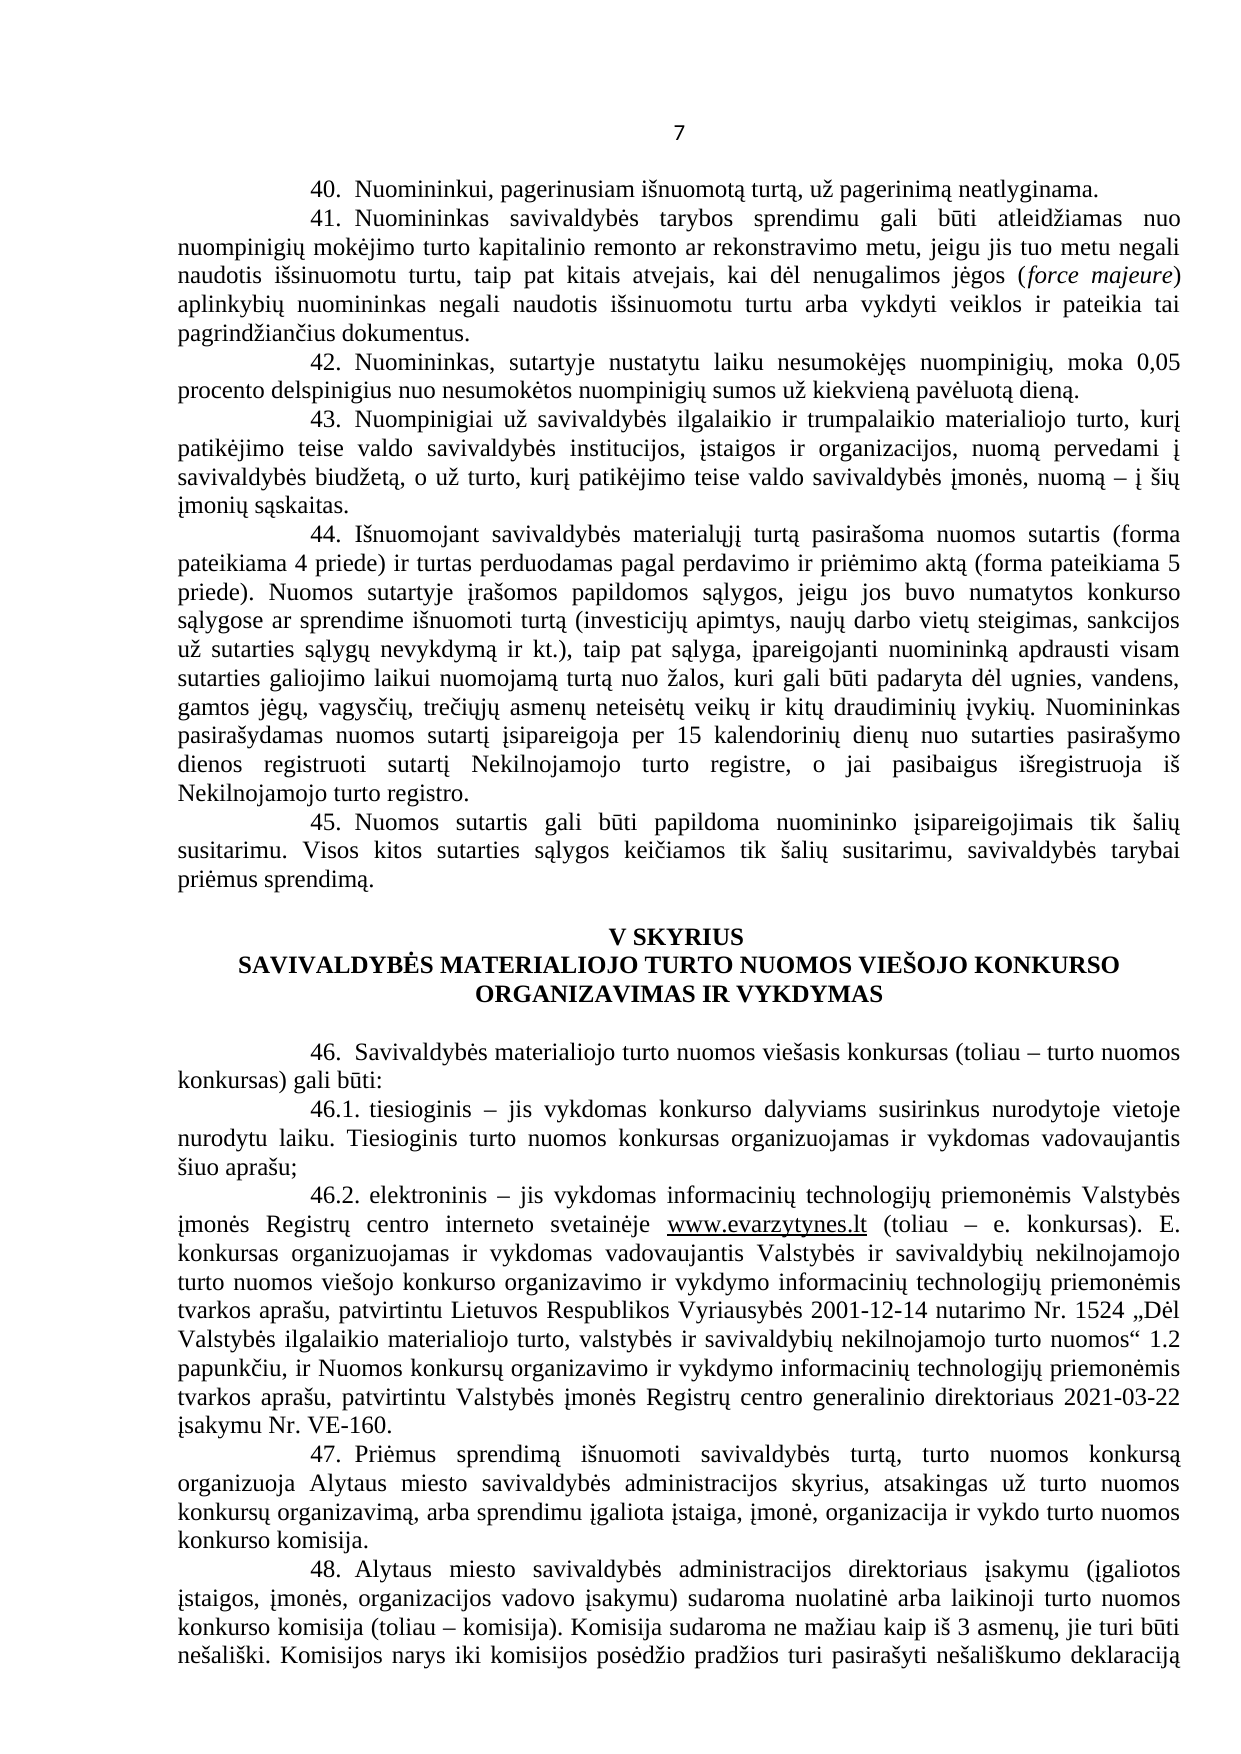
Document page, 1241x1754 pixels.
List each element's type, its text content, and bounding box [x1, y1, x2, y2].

text SAVIVALDYBĖS MATERIALIOJO TURTO NUOMOS VIEŠOJO KONKURSO ORGANIZAVIMAS IR VYKDYMAS [177, 950, 1181, 1008]
text 47. Priėmus sprendimą išnuomoti savivaldybės turtą, turto nuomos konkursą organizuoja Alytaus miesto savivaldybės administracijos skyrius, atsakingas už turto nuomos konkursų organizavimą, arba sprendimu įgaliota įstaiga, įmonė, organizacija ir vykdo turto nuomos konkurso komisija. [177, 1439, 1181, 1554]
text 40. Nuomininkui, pagerinusiam išnuomotą turtą, už pagerinimą neatlyginama. [177, 174, 1181, 203]
text V SKYRIUS [177, 922, 1181, 950]
text 42. Nuomininkas, sutartyje nustatytu laiku nesumokėjęs nuompinigių, moka 0,05 procento delspinigius nuo nesumokėtos nuompinigių sumos už kiekvieną pavėluotą dieną. [177, 347, 1181, 404]
text 46. Savivaldybės materialiojo turto nuomos viešasis konkursas (toliau – turto nuomos konkursas) gali būti: [177, 1037, 1181, 1094]
text 46.2. elektroninis – jis vykdomas informacinių technologijų priemonėmis Valstybės įmonės Registrų centro interneto svetainėje www.evarzytynes.lt (toliau – e. konkursas). E. konkursas organizuojamas ir vykdomas vadovaujantis Valstybės ir savivaldybių nekilnojamojo turto nuomos viešojo konkurso organizavimo ir vykdymo informacinių technologijų priemonėmis tvarkos aprašu, patvirtintu Lietuvos Respublikos Vyriausybės 2001-12-14 nutarimo Nr. 1524 „Dėl Valstybės ilgalaikio materialiojo turto, valstybės ir savivaldybių nekilnojamojo turto nuomos“ 1.2 papunkčiu, ir Nuomos konkursų organizavimo ir vykdymo informacinių technologijų priemonėmis tvarkos aprašu, patvirtintu Valstybės įmonės Registrų centro generalinio direktoriaus 2021-03-22 įsakymu Nr. VE-160. [177, 1180, 1181, 1439]
text 44. Išnuomojant savivaldybės materialųjį turtą pasirašoma nuomos sutartis (forma pateikiama 4 priede) ir turtas perduodamas pagal perdavimo ir priėmimo aktą (forma pateikiama 5 priede). Nuomos sutartyje įrašomos papildomos sąlygos, jeigu jos buvo numatytos konkurso sąlygose ar sprendime išnuomoti turtą (investicijų apimtys, naujų darbo vietų steigimas, sankcijos už sutarties sąlygų nevykdymą ir kt.), taip pat sąlyga, įpareigojanti nuomininką apdrausti visam sutarties galiojimo laikui nuomojamą turtą nuo žalos, kuri gali būti padaryta dėl ugnies, vandens, gamtos jėgų, vagysčių, trečiųjų asmenų neteisėtų veikų ir kitų draudiminių įvykių. Nuomininkas pasirašydamas nuomos sutartį įsipareigoja per 15 kalendorinių dienų nuo sutarties pasirašymo dienos registruoti sutartį Nekilnojamojo turto registre, o jai pasibaigus išregistruoja iš Nekilnojamojo turto registro. [177, 519, 1181, 807]
text 41. Nuomininkas savivaldybės tarybos sprendimu gali būti atleidžiamas nuo nuompinigių mokėjimo turto kapitalinio remonto ar rekonstravimo metu, jeigu jis tuo metu negali naudotis išsinuomotu turtu, taip pat kitais atvejais, kai dėl nenugalimos jėgos (force majeure) aplinkybių nuomininkas negali naudotis išsinuomotu turtu arba vykdyti veiklos ir pateikia tai pagrindžiančius dokumentus. [177, 203, 1181, 347]
text 43. Nuompinigiai už savivaldybės ilgalaikio ir trumpalaikio materialiojo turto, kurį patikėjimo teise valdo savivaldybės institucijos, įstaigos ir organizacijos, nuomą pervedami į savivaldybės biudžetą, o už turto, kurį patikėjimo teise valdo savivaldybės įmonės, nuomą – į šių įmonių sąskaitas. [177, 404, 1181, 519]
text 46.1. tiesioginis – jis vykdomas konkurso dalyviams susirinkus nurodytoje vietoje nurodytu laiku. Tiesioginis turto nuomos konkursas organizuojamas ir vykdomas vadovaujantis šiuo aprašu; [177, 1094, 1181, 1180]
text 48. Alytaus miesto savivaldybės administracijos direktoriaus įsakymu (įgaliotos įstaigos, įmonės, organizacijos vadovo įsakymu) sudaroma nuolatinė arba laikinoji turto nuomos konkurso komisija (toliau – komisija). Komisija sudaroma ne mažiau kaip iš 3 asmenų, jie turi būti nešališki. Komisijos narys iki komisijos posėdžio pradžios turi pasirašyti nešališkumo deklaraciją [177, 1554, 1181, 1669]
text 45. Nuomos sutartis gali būti papildoma nuomininko įsipareigojimais tik šalių susitarimu. Visos kitos sutarties sąlygos keičiamos tik šalių susitarimu, savivaldybės tarybai priėmus sprendimą. [177, 807, 1181, 893]
